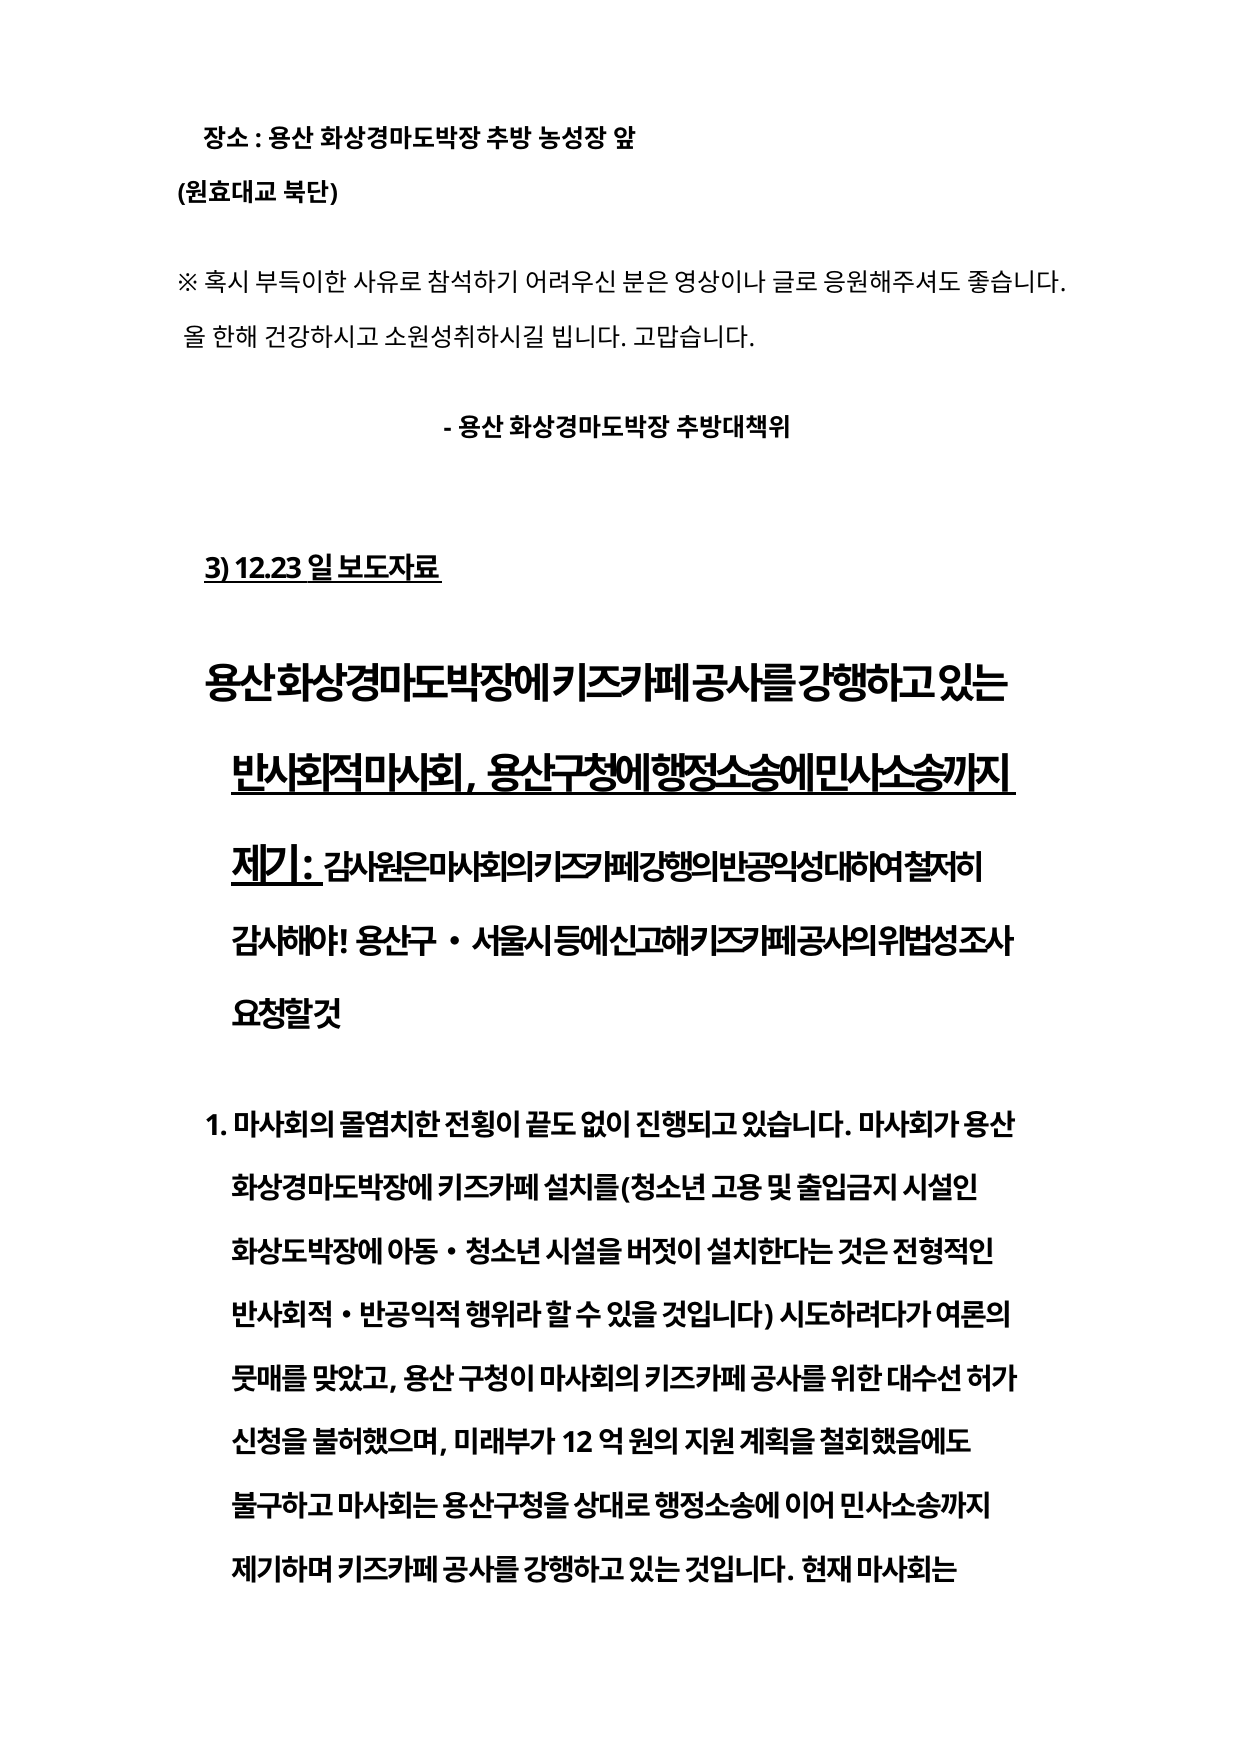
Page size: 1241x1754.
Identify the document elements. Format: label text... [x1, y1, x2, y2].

text (원효대교 북단) [177, 172, 1063, 209]
text ※ 혹시 부득이한 사유로 참석하기 어려우신 분은 영상이나 글로 응원해주셔도 좋습니다. 올 한해 건강하시고 소원성취하시길 빕니다. 고맙습니다. [177, 263, 1063, 353]
text 1. 마사회의 몰염치한 전횡이 끝도 없이 진행되고 있습니다. 마사회가 용산 화상경마도박장에 키즈카페 설치를(청소년 고용 및 출입금지 시설인 화상도박장에 아동‧청소년 시설을 버젓이 설치한다는 것은 전형적인 반사회적‧반공익적 행위라 할 수 있을 것입니다) 시도하려다가 여론의 뭇매를 맞았고, 용산 구청이 마사회의 키즈카페 공사를 위한 대수선 허가 신청을 불허했으며, 미래부가 12억 원의 지원 계획을 철회했음에도 불구하고 마사회는 용산구청을 상대로 행정소송에 이어 민사소송까지 제기하며 키즈카페 공사를 강행하고 있는 것입니다. 현재 마사회는 [204, 1101, 1063, 1588]
text - 용산 화상경마도박장 추방대책위 [177, 408, 1063, 444]
text 용산 화상경마도박장에 키즈카페 공사를 강행하고 있는 반사회적 마사회, 용산구청에 행정소송에 민사소송까지 제기: 감사원은 마사회의 키즈카페 강행의 반공익성 대하여 철저히 감사해야! 용산구‧서울시 등에 신고해 키즈카페 공사의 위법성 조사 요청할 것 [204, 650, 1063, 1036]
text  장소 : 용산 화상경마도박장 추방 농성장 앞 [177, 118, 1063, 154]
text 3) 12.23일 보도자료 [204, 545, 1063, 587]
